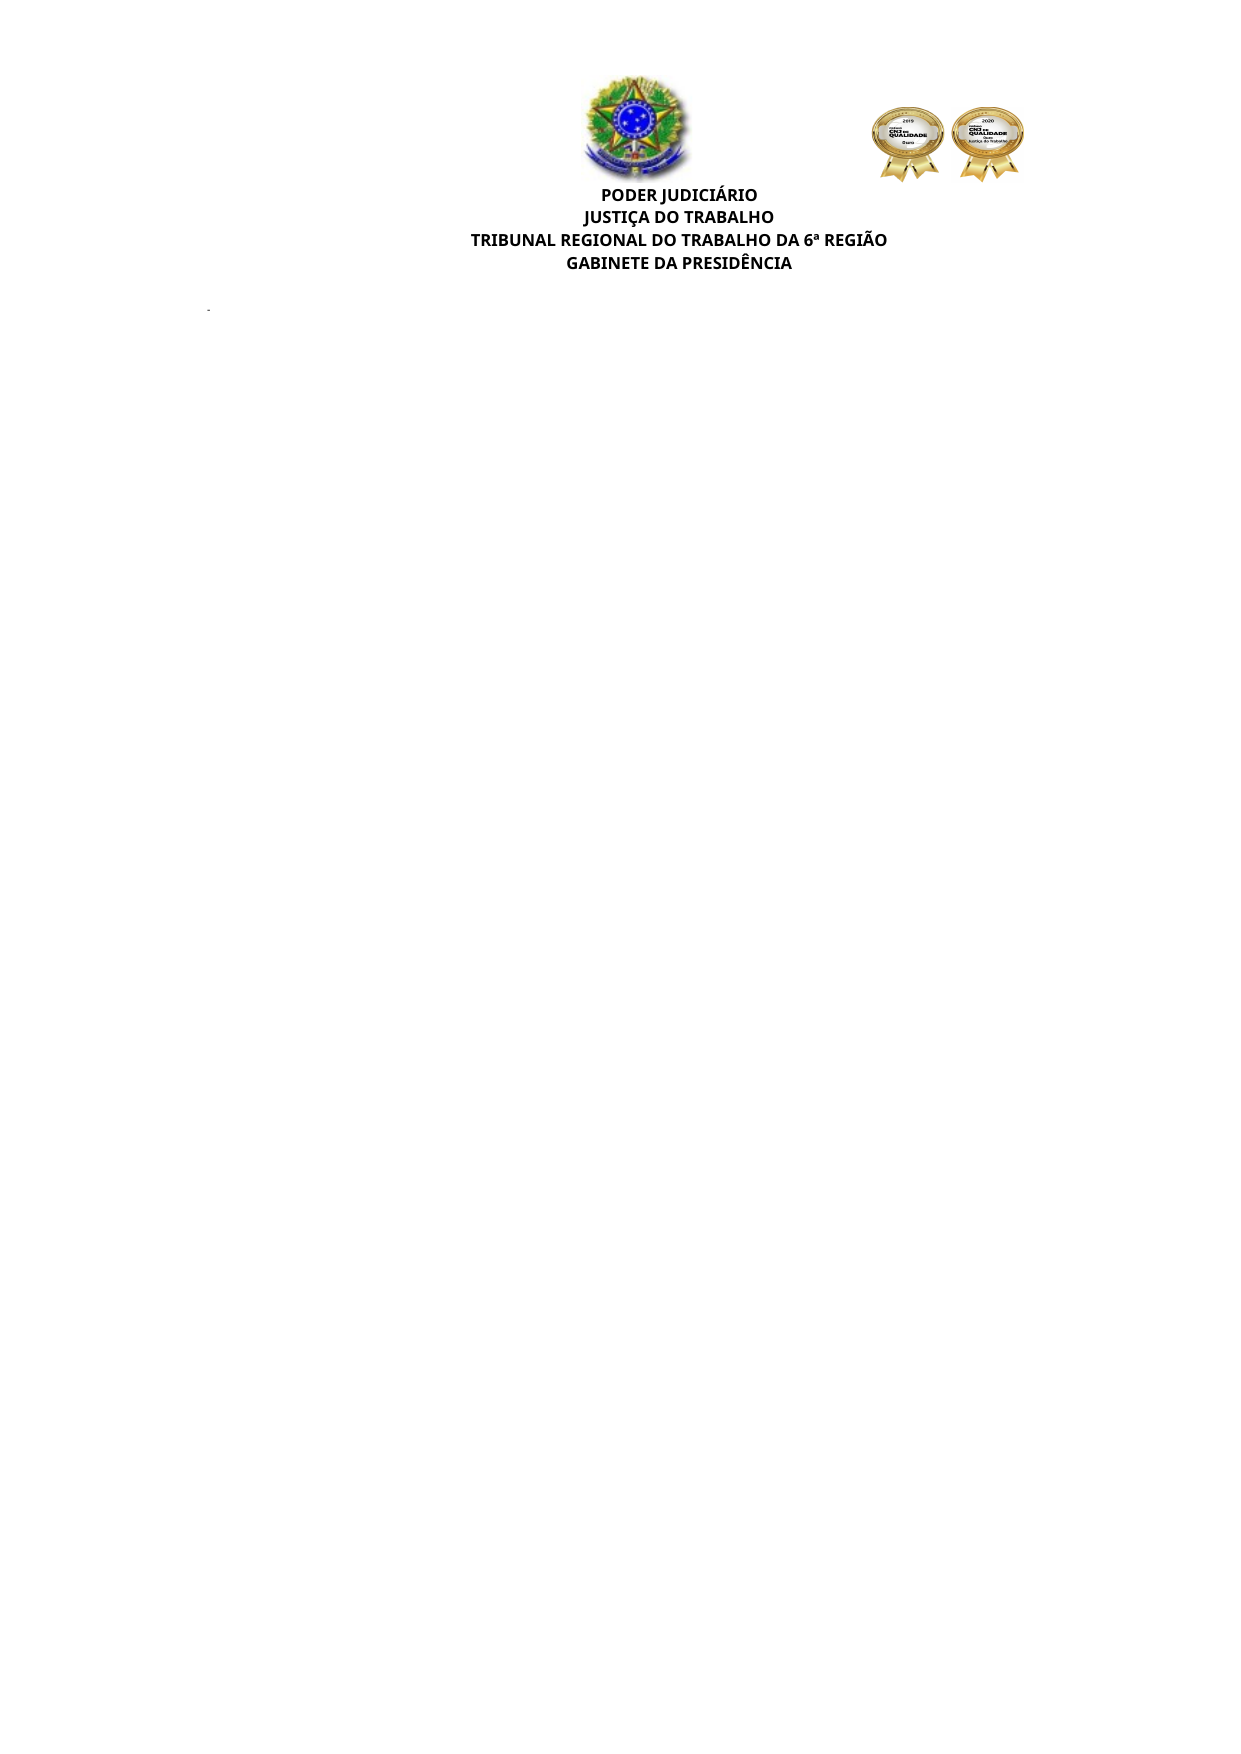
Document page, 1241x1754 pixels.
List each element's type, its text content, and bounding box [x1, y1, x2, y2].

picture [951, 107, 1024, 183]
picture [871, 107, 945, 183]
text - [207, 302, 1152, 317]
picture [581, 75, 693, 183]
